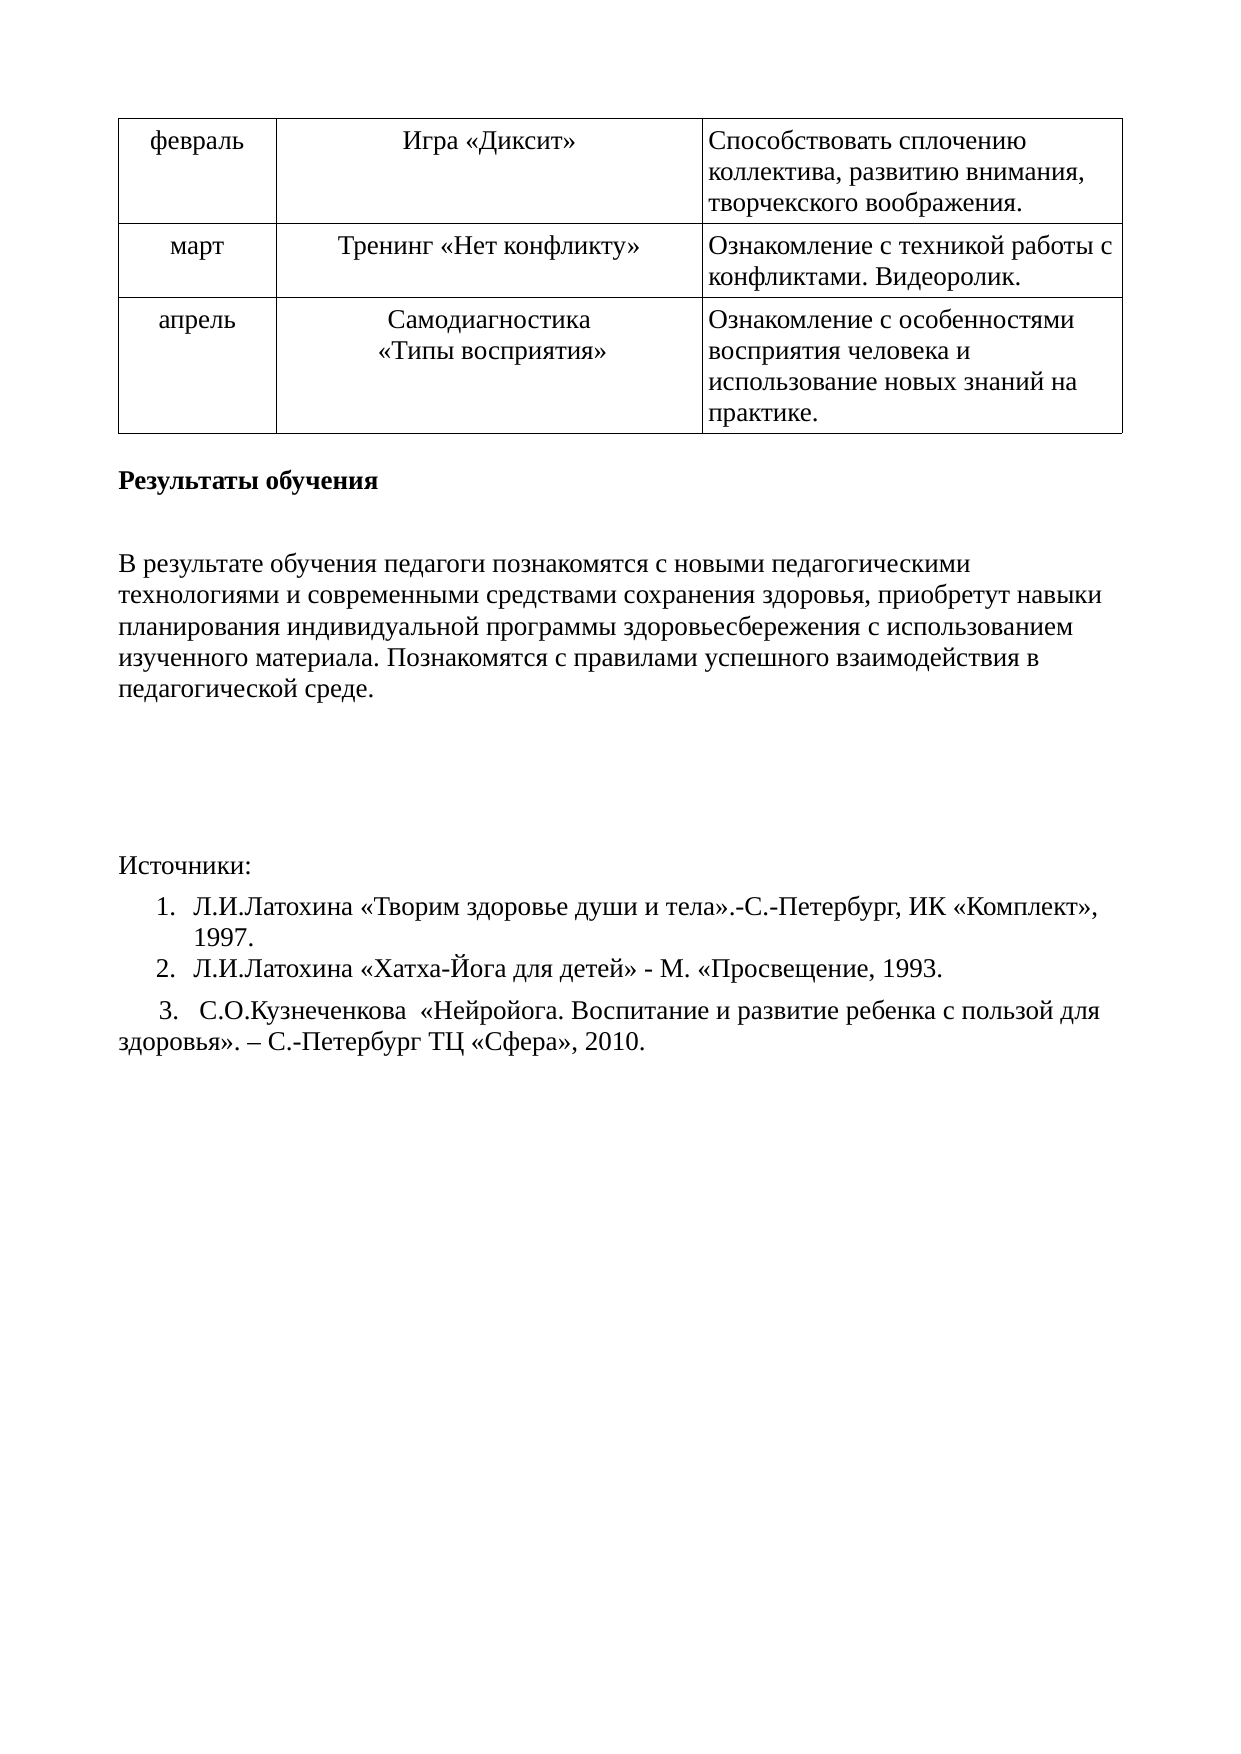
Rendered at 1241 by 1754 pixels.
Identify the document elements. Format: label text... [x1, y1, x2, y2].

list Л.И.Латохина «Творим здоровье души и тела».-С.-Петербург, ИК «Комплект», 1997. [156, 890, 1122, 953]
table_cell апрель [119, 298, 276, 433]
text В результате обучения педагоги познакомятся с новыми педагогическими технологиями и современными средствами сохранения здоровья, приобретут навыки планирования индивидуальной программы здоровьесбережения с использованием изученного материала. Познакомятся с правилами успешного взаимодействия в педагогической среде. [118, 547, 1122, 703]
table_cell Ознакомление с особенностями восприятия человека и использование новых знаний на практике. [703, 298, 1122, 433]
list 3. С.О.Кузнеченкова «Нейройога. Воспитание и развитие ребенка с пользой для здоровья». – С.-Петербург ТЦ «Сфера», 2010. [118, 994, 1122, 1056]
table_cell Самодиагностика «Типы восприятия» [277, 298, 702, 433]
table_cell Способствовать сплочению коллектива, развитию внимания, творчекского воображения. [703, 119, 1122, 223]
list Л.И.Латохина «Хатха-Йога для детей» - М. «Просвещение, 1993. [156, 953, 1122, 984]
text Результаты обучения [118, 464, 1122, 496]
table_cell Игра «Диксит» [277, 119, 702, 223]
table_cell март [119, 224, 276, 297]
table_cell Тренинг «Нет конфликту» [277, 224, 702, 297]
table_cell февраль [119, 119, 276, 223]
table_cell Ознакомление с техникой работы с конфликтами. Видеоролик. [703, 224, 1122, 297]
text Источники: [118, 849, 1122, 880]
